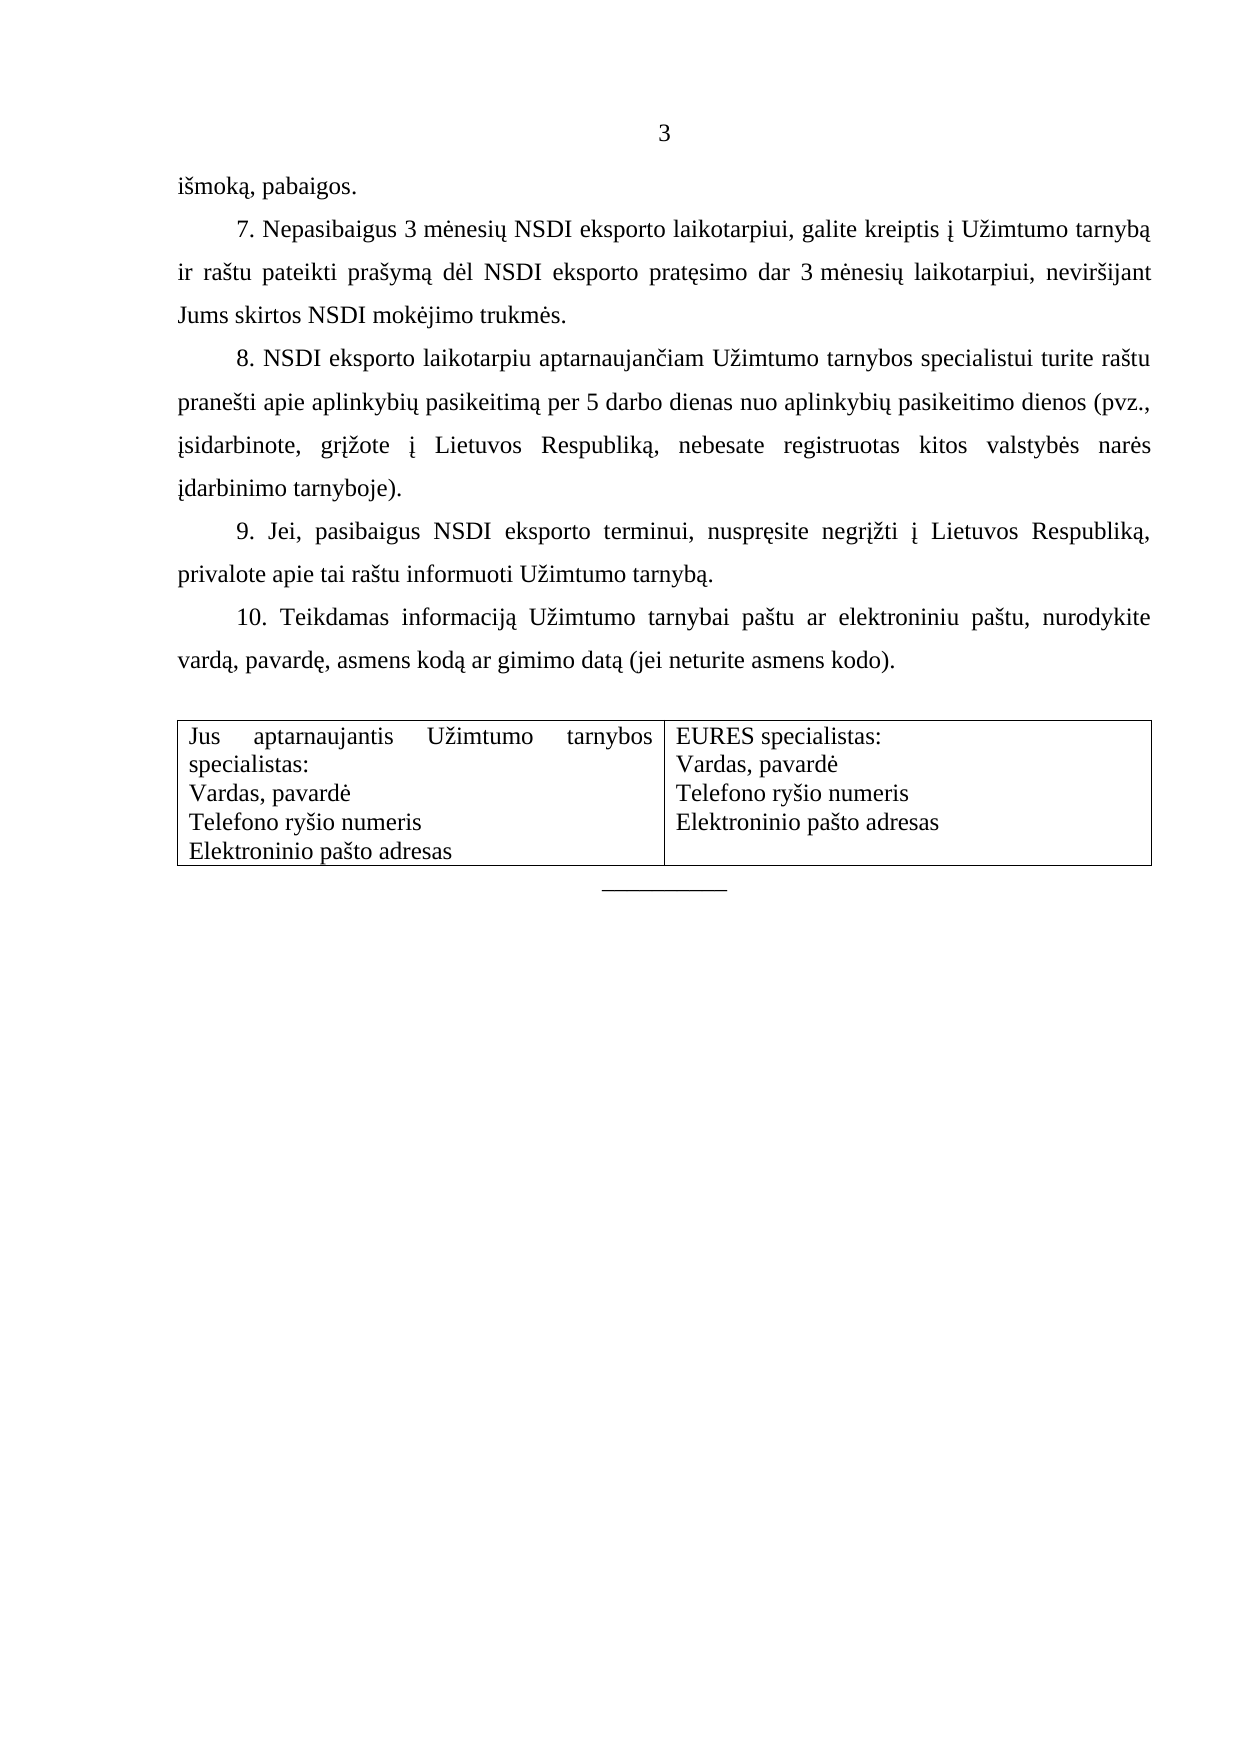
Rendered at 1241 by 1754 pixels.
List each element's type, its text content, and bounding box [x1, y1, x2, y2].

table_header EURES specialistas: Vardas, pavardė Telefono ryšio numeris Elektroninio pašto adresas [665, 721, 1151, 864]
text išmoką, pabaigos. [177, 171, 1152, 200]
text 8. NSDI eksporto laikotarpiu aptarnaujančiam Užimtumo tarnybos specialistui turite raštu pranešti apie aplinkybių pasikeitimą per 5 darbo dienas nuo aplinkybių pasikeitimo dienos (pvz., įsidarbinote, grįžote į Lietuvos Respubliką, nebesate registruotas kitos valstybės narės įdarbinimo tarnyboje). [177, 343, 1152, 502]
text 7. Nepasibaigus 3 mėnesių NSDI eksporto laikotarpiui, galite kreiptis į Užimtumo tarnybą ir raštu pateikti prašymą dėl NSDI eksporto pratęsimo dar 3 mėnesių laikotarpiui, neviršijant Jums skirtos NSDI mokėjimo trukmės. [177, 214, 1152, 329]
text __________ [177, 866, 1152, 894]
table_header Jus aptarnaujantis Užimtumo tarnybos specialistas: Vardas, pavardė Telefono ryšio numeris Elektroninio pašto adresas [178, 721, 664, 864]
text 9. Jei, pasibaigus NSDI eksporto terminui, nuspręsite negrįžti į Lietuvos Respubliką, privalote apie tai raštu informuoti Užimtumo tarnybą. [177, 516, 1152, 588]
text 10. Teikdamas informaciją Užimtumo tarnybai paštu ar elektroniniu paštu, nurodykite vardą, pavardę, asmens kodą ar gimimo datą (jei neturite asmens kodo). [177, 602, 1152, 674]
